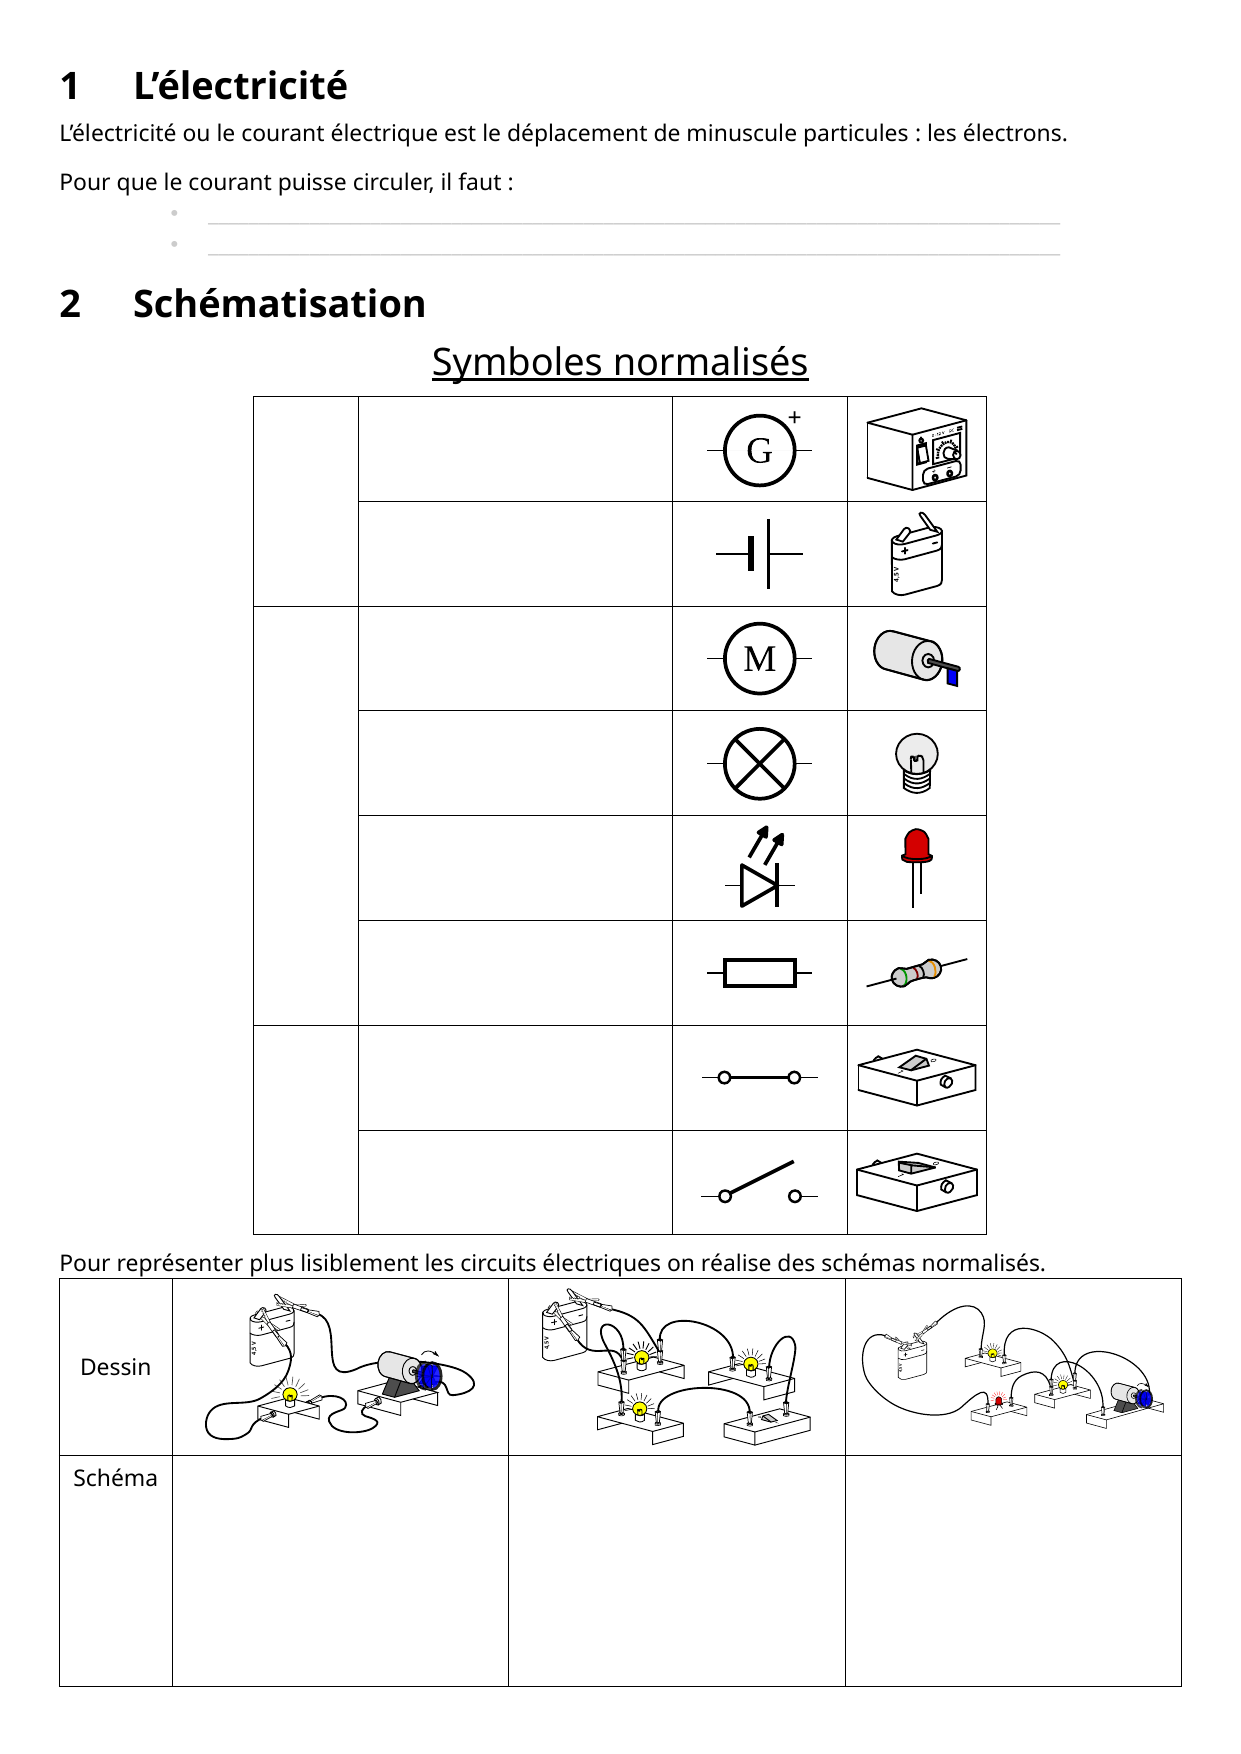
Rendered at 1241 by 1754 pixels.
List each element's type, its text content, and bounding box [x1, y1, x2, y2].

table_header [173, 1279, 508, 1455]
table_cell [509, 1456, 845, 1686]
subtitle L’électricité [59, 59, 1181, 111]
table_header [509, 1279, 845, 1455]
text Pour que le courant puisse circuler, il faut : [59, 166, 1181, 197]
table_cell [846, 1456, 1181, 1686]
subtitle Symboles normalisés [59, 335, 1181, 386]
table_cell Schéma [60, 1456, 172, 1686]
table_header Dessin [60, 1279, 172, 1455]
list ____________________________________________________________________________________ [170, 197, 1181, 228]
text L’électricité ou le courant électrique est le déplacement de minuscule particules : les électrons. [59, 117, 1181, 148]
subtitle Schématisation [59, 277, 1181, 329]
table_header [846, 1279, 1181, 1455]
list ____________________________________________________________________________________ [170, 228, 1181, 259]
text Pour représenter plus lisiblement les circuits électriques on réalise des schémas normalisés. [59, 1247, 1181, 1278]
table_cell [173, 1456, 508, 1686]
